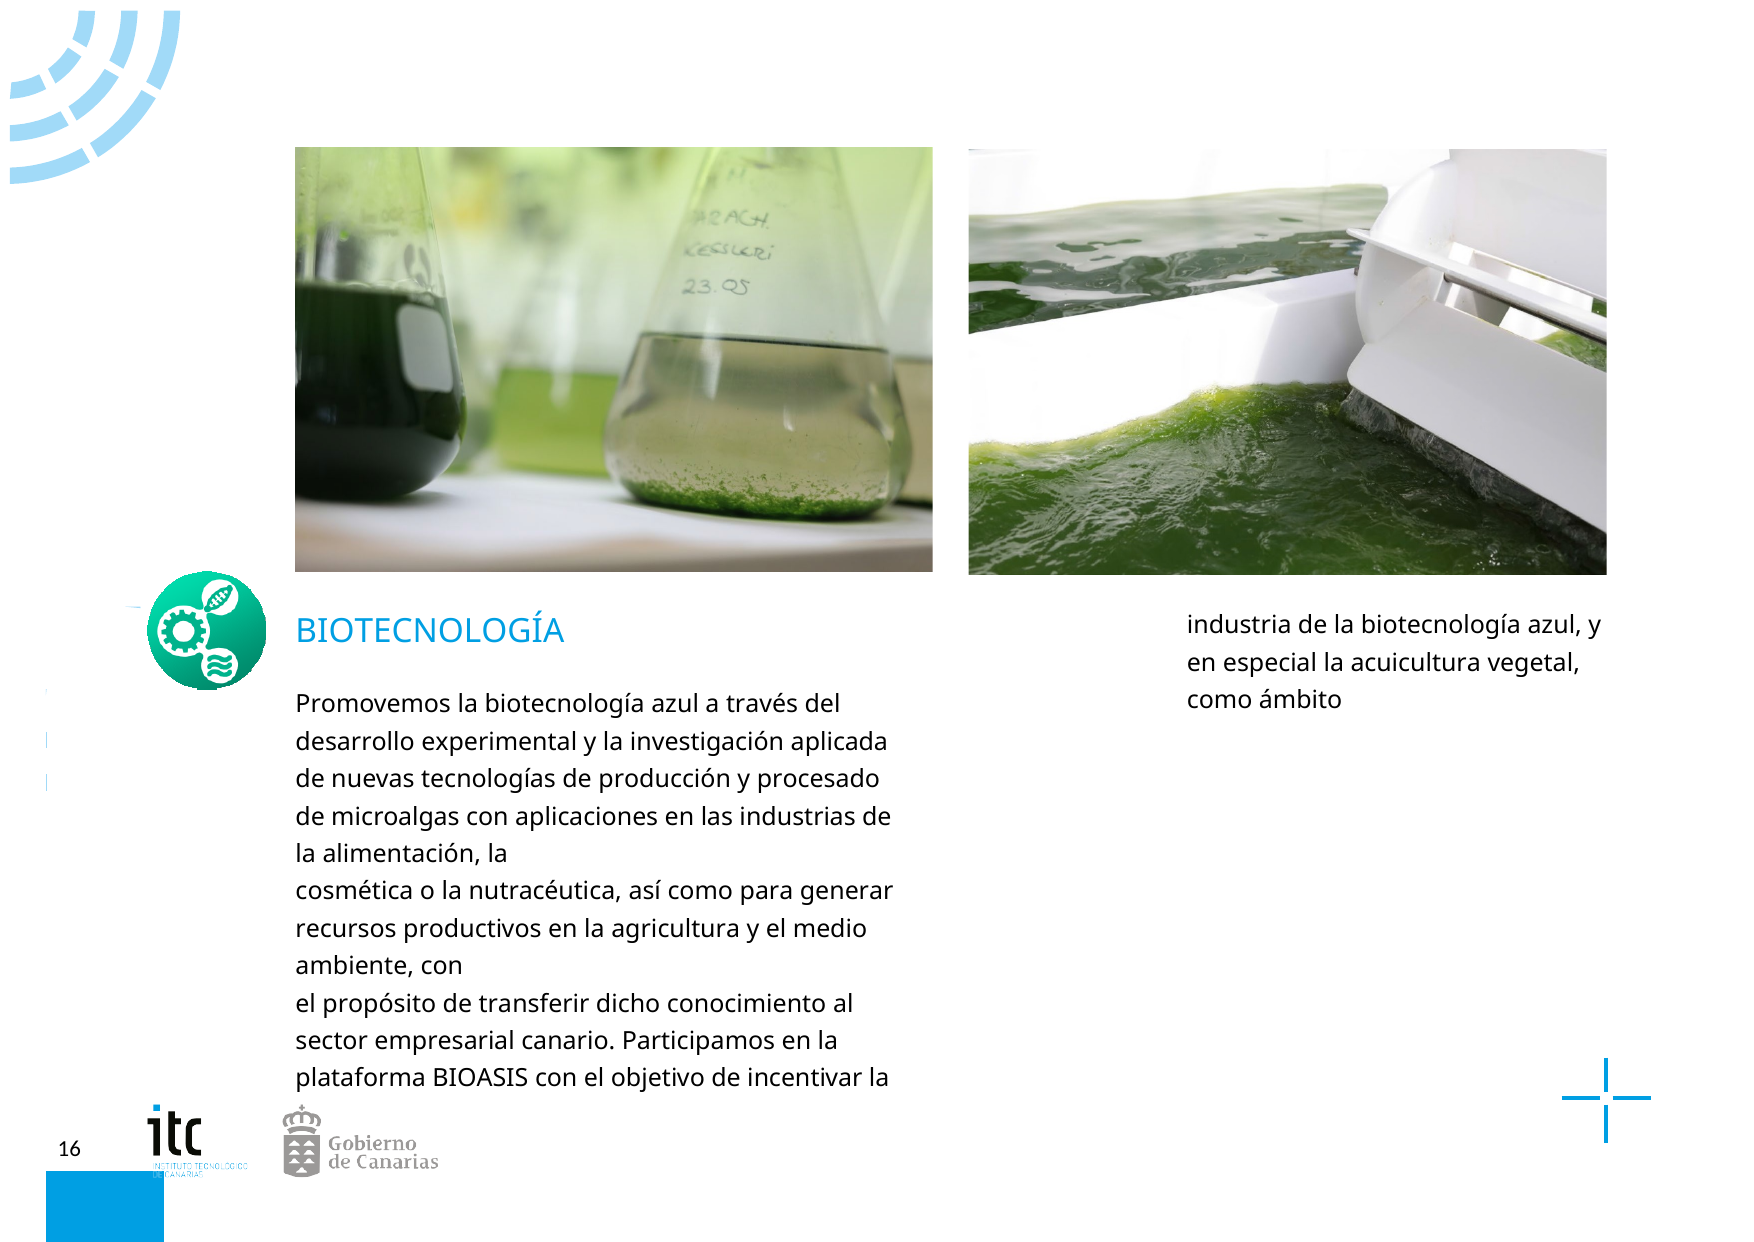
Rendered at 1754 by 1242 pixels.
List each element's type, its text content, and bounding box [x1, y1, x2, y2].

text industria de la biotecnología azul, y en especial la acuicultura vegetal, como ámbito [1187, 607, 1614, 716]
subtitle BIOTECNOLOGÍA [295, 607, 933, 652]
text cosmética o la nutracéutica, así como para generar recursos productivos en la agricultura y el medio ambiente, con [295, 873, 919, 982]
text Promovemos la biotecnología azul a través del desarrollo experimental y la investigación aplicada de nuevas tecnologías de producción y procesado de microalgas con aplicaciones en las industrias de la alimentación, la [295, 686, 893, 870]
text el propósito de transferir dicho conocimiento al sector empresarial canario. Participamos en la plataforma BIOASIS con el objetivo de incentivar la [295, 985, 929, 1094]
